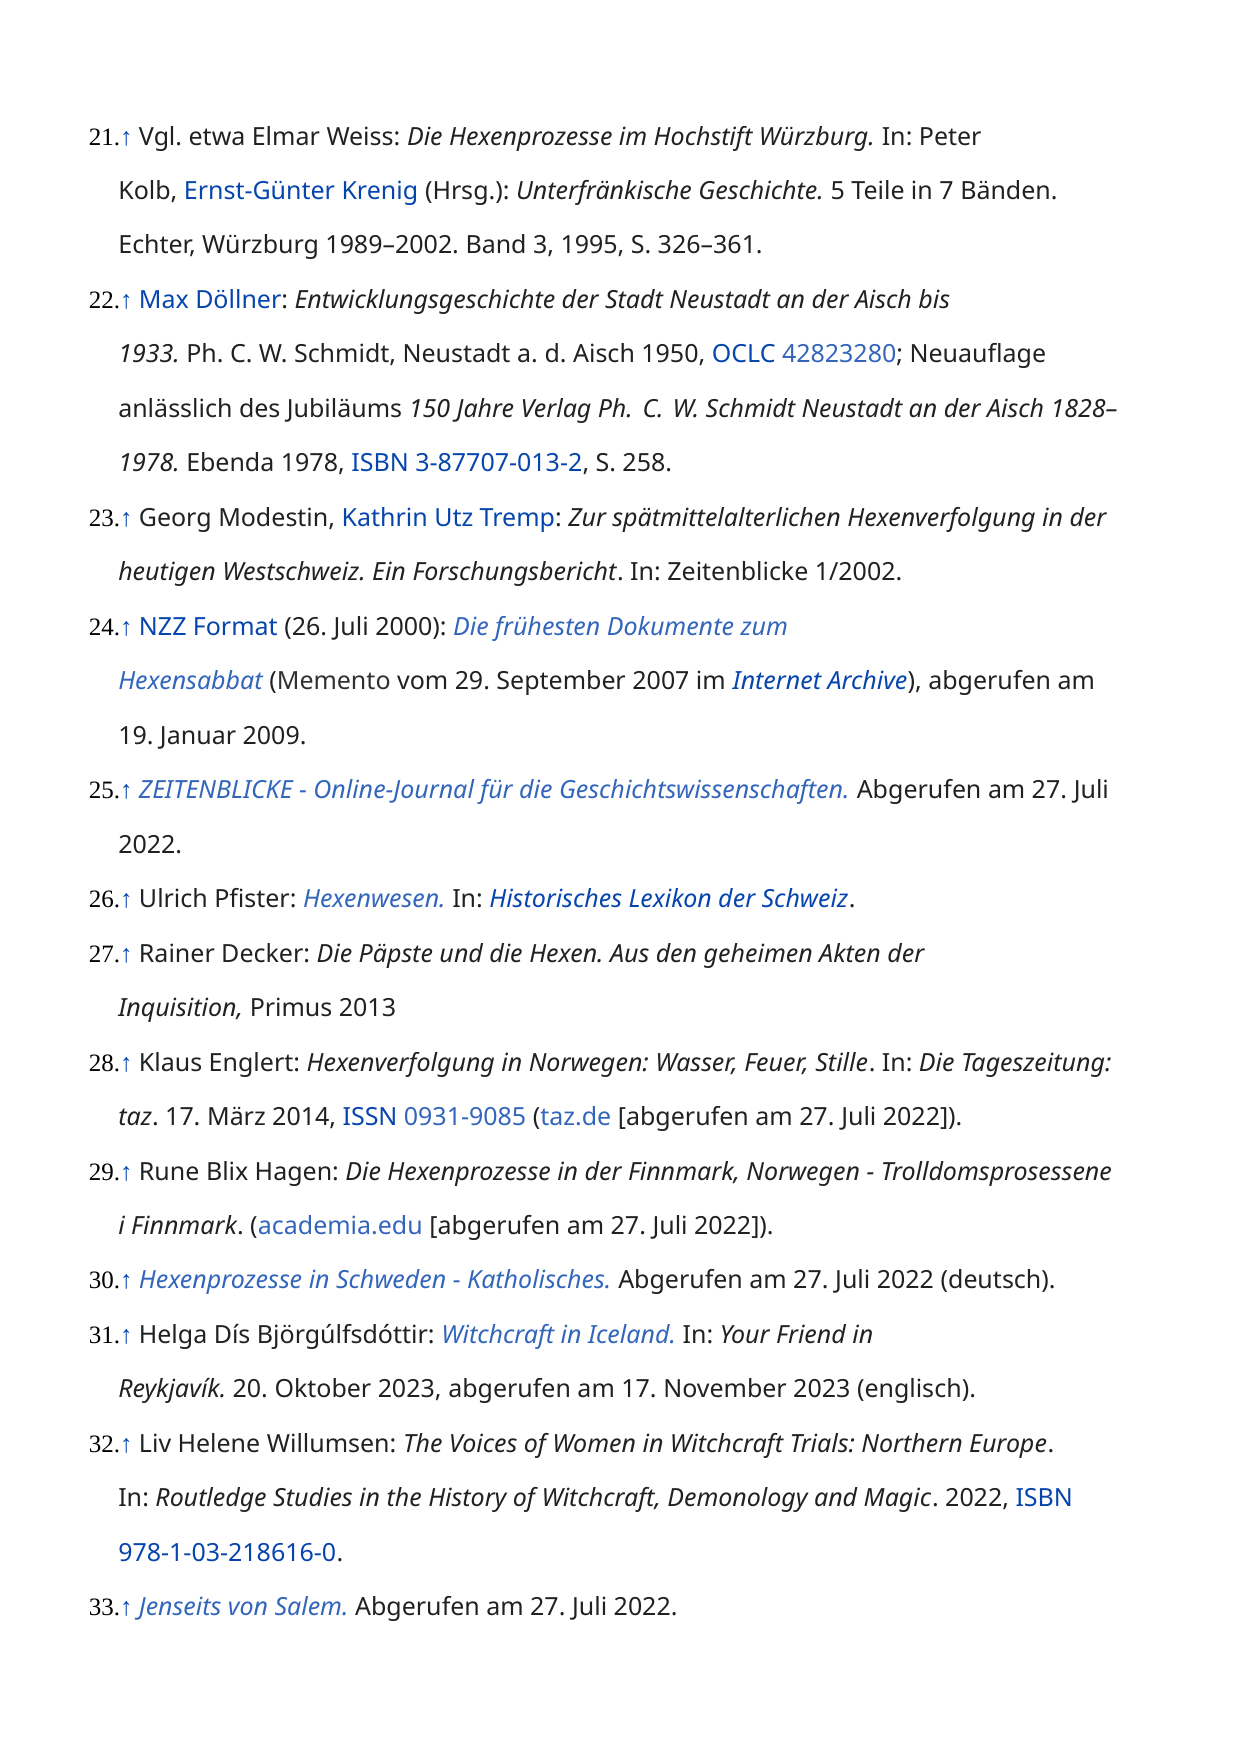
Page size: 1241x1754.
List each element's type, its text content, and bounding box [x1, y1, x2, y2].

list ↑ Max Döllner: Entwicklungsgeschichte der Stadt Neustadt an der Aisch bis 1933. Ph. C. W. Schmidt, Neustadt a. d. Aisch 1950, OCLC 42823280; Neuauflage anlässlich des Jubiläums 150 Jahre Verlag Ph. C. W. Schmidt Neustadt an der Aisch 1828–1978. Ebenda 1978, ISBN 3-87707-013-2, S. 258. [118, 282, 1122, 479]
list ↑ Klaus Englert: Hexenverfolgung in Norwegen: Wasser, Feuer, Stille. In: Die Tageszeitung: taz. 17. März 2014, ISSN 0931-9085 (taz.de [abgerufen am 27. Juli 2022]). [118, 1044, 1122, 1133]
list ↑ Vgl. etwa Elmar Weiss: Die Hexenprozesse im Hochstift Würzburg. In: Peter Kolb, Ernst-Günter Krenig (Hrsg.): Unterfränkische Geschichte. 5 Teile in 7 Bänden. Echter, Würzburg 1989–2002. Band 3, 1995, S. 326–361. [118, 118, 1122, 261]
list ↑ Helga Dís Björgúlfsdóttir: Witchcraft in Iceland. In: Your Friend in Reykjavík. 20. Oktober 2023, abgerufen am 17. November 2023 (englisch). [118, 1317, 1122, 1405]
list ↑ NZZ Format (26. Juli 2000): Die frühesten Dokumente zum Hexensabbat (Memento vom 29. September 2007 im Internet Archive), abgerufen am 19. Januar 2009. [118, 608, 1122, 751]
list ↑ Rune Blix Hagen: Die Hexenprozesse in der Finnmark, Norwegen - Trolldomsprosessene i Finnmark. (academia.edu [abgerufen am 27. Juli 2022]). [118, 1153, 1122, 1242]
list ↑ Ulrich Pfister: Hexenwesen. In: Historisches Lexikon der Schweiz. [118, 881, 1122, 915]
list ↑ Rainer Decker: Die Päpste und die Hexen. Aus den geheimen Akten der Inquisition, Primus 2013 [118, 935, 1122, 1024]
list ↑ Liv Helene Willumsen: The Voices of Women in Witchcraft Trials: Northern Europe. In: Routledge Studies in the History of Witchcraft, Demonology and Magic. 2022, ISBN 978-1-03-218616-0. [118, 1426, 1122, 1569]
list ↑ Hexenprozesse in Schweden - Katholisches. Abgerufen am 27. Juli 2022 (deutsch). [118, 1262, 1122, 1296]
list ↑ Jenseits von Salem. Abgerufen am 27. Juli 2022. [118, 1589, 1122, 1623]
list ↑ Georg Modestin, Kathrin Utz Tremp: Zur spätmittelalterlichen Hexenverfolgung in der heutigen Westschweiz. Ein Forschungsbericht. In: Zeitenblicke 1/2002. [118, 499, 1122, 588]
list ↑ ZEITENBLICKE - Online-Journal für die Geschichtswissenschaften. Abgerufen am 27. Juli 2022. [118, 772, 1122, 860]
